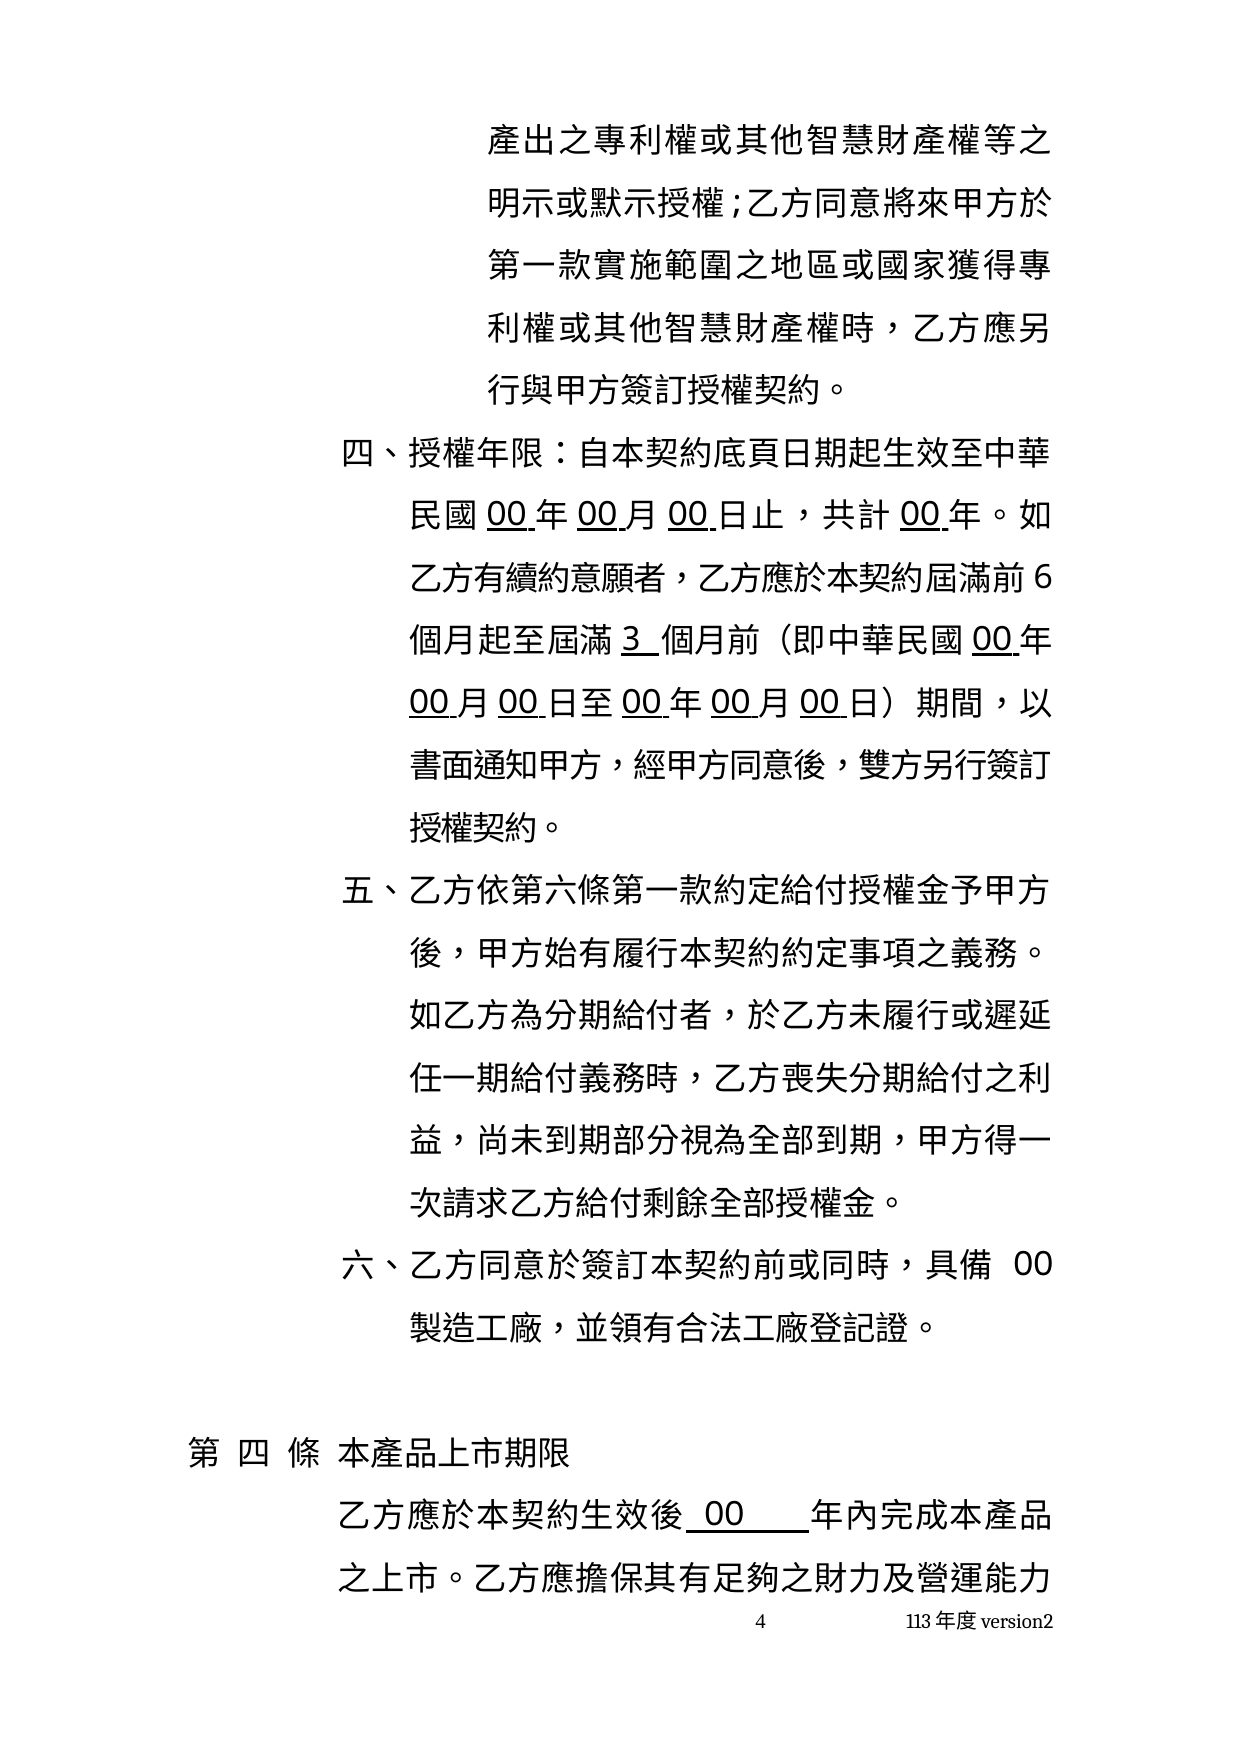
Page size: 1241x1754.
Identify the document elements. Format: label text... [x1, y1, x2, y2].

text 第 四 條 本產品上市期限 [187, 1409, 1053, 1471]
text 六、乙方同意於簽訂本契約前或同時，具備 OO 製造工廠，並領有合法工廠登記證。 [341, 1221, 1053, 1346]
text 產出之專利權或其他智慧財產權等之明示或默示授權;乙方同意將來甲方於第一款實施範圍之地區或國家獲得專利權或其他智慧財產權時，乙方應另行與甲方簽訂授權契約。 [412, 96, 1053, 409]
text 乙方應於本契約生效後 OO 年內完成本產品之上市。乙方應擔保其有足夠之財力及營運能力 [337, 1471, 1053, 1596]
text 五、乙方依第六條第一款約定給付授權金予甲方後，甲方始有履行本契約約定事項之義務。如乙方為分期給付者，於乙方未履行或遲延任一期給付義務時，乙方喪失分期給付之利益，尚未到期部分視為全部到期，甲方得一次請求乙方給付剩餘全部授權金。 [341, 846, 1053, 1221]
text 四、授權年限：自本契約底頁日期起生效至中華民國OO年OO月OO日止，共計OO年。如乙方有續約意願者，乙方應於本契約屆滿前6個月起至屆滿3 個月前（即中華民國OO年OO月OO日至OO年OO月OO日）期間，以書面通知甲方，經甲方同意後，雙方另行簽訂授權契約。 [341, 409, 1053, 846]
